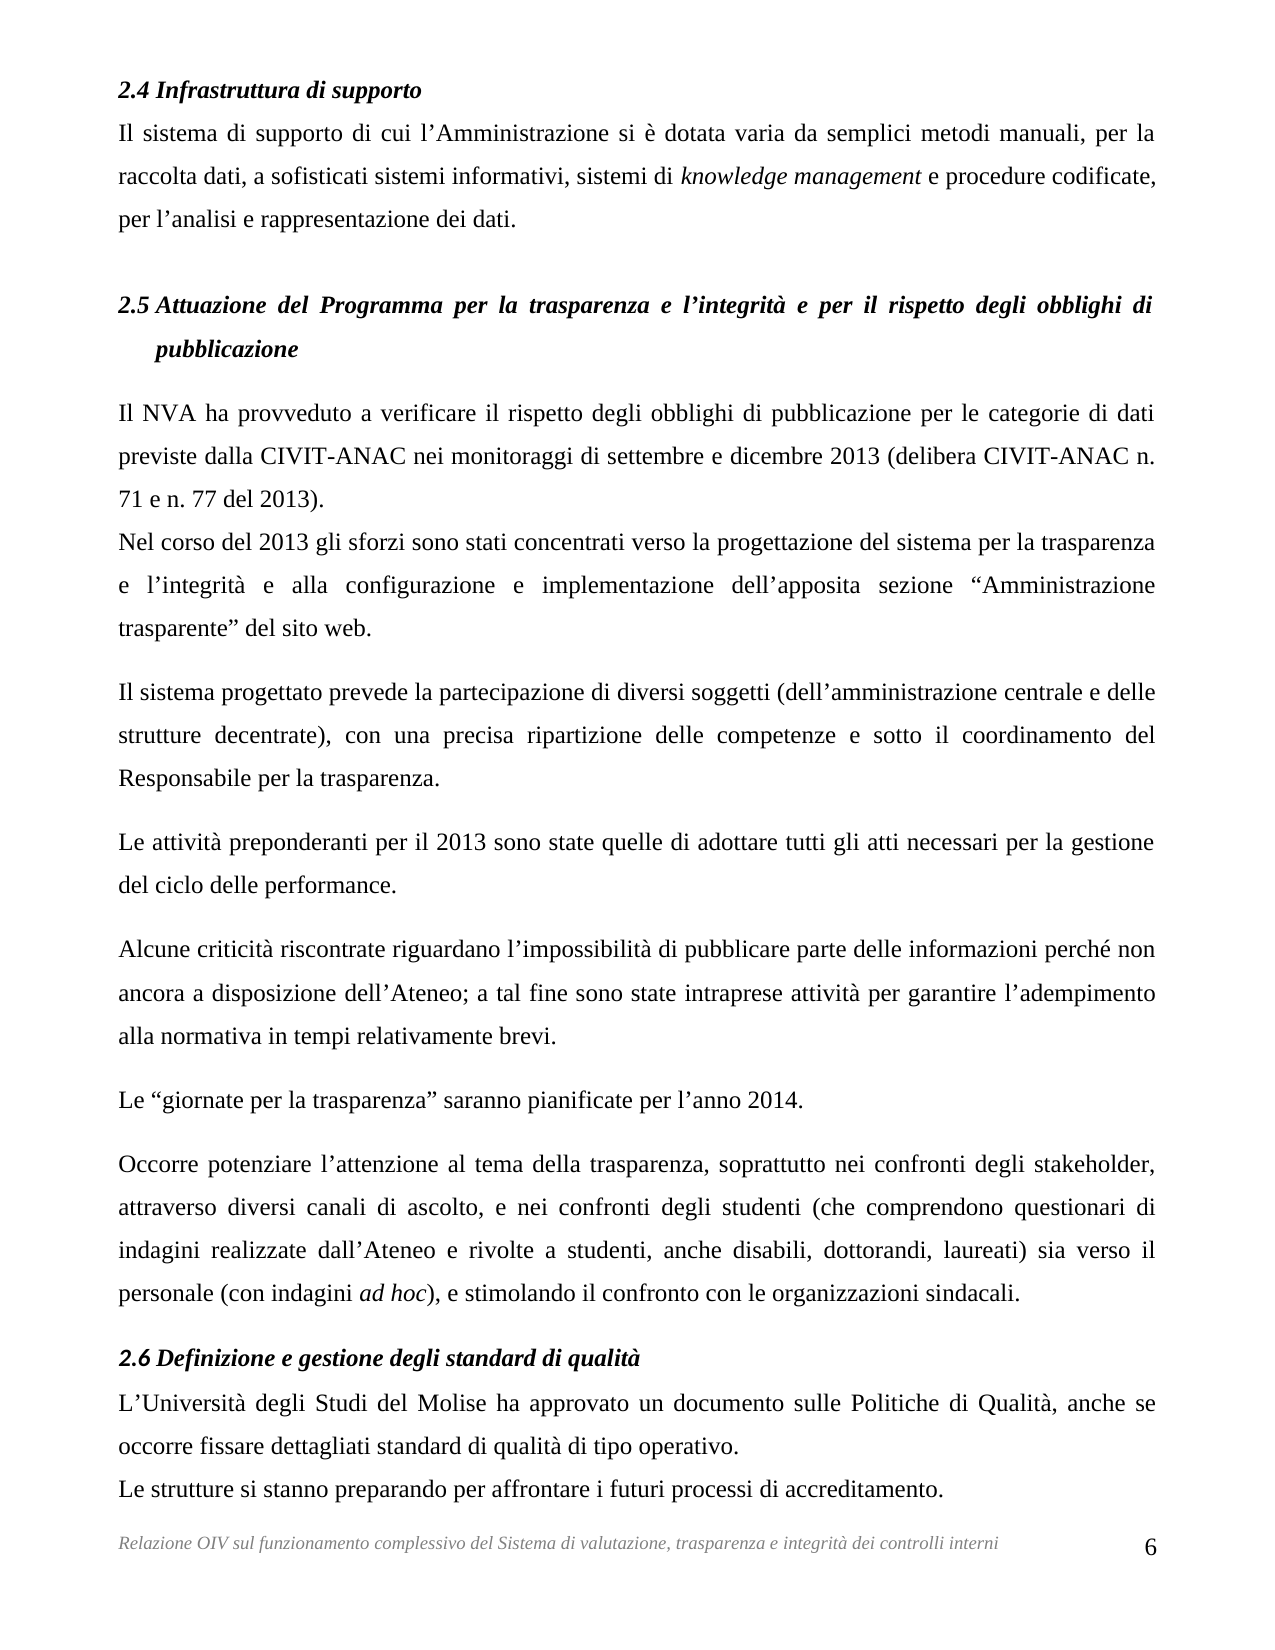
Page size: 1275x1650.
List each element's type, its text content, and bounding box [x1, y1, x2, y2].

text 2.6 Definizione e gestione degli standard di qualità [118, 1342, 1157, 1373]
text Le attività preponderanti per il 2013 sono state quelle di adottare tutti gli atti necessari per la gestione del ciclo delle performance. [118, 827, 1157, 899]
list Attuazione del Programma per la trasparenza e l’integrità e per il rispetto degli obblighi di pubblicazione [118, 291, 1157, 362]
text Alcune criticità riscontrate riguardano l’impossibilità di pubblicare parte delle informazioni perché non ancora a disposizione dell’Ateneo; a tal fine sono state intraprese attività per garantire l’adempimento alla normativa in tempi relativamente brevi. [118, 934, 1157, 1049]
text Il sistema progettato prevede la partecipazione di diversi soggetti (dell’amministrazione centrale e delle strutture decentrate), con una precisa ripartizione delle competenze e sotto il coordinamento del Responsabile per la trasparenza. [118, 677, 1157, 792]
text Nel corso del 2013 gli sforzi sono stati concentrati verso la progettazione del sistema per la trasparenza e l’integrità e alla configurazione e implementazione dell’apposita sezione “Amministrazione trasparente” del sito web. [118, 527, 1157, 642]
text Le strutture si stanno preparando per affrontare i futuri processi di accreditamento. [118, 1474, 1157, 1503]
text L’Università degli Studi del Molise ha approvato un documento sulle Politiche di Qualità, anche se occorre fissare dettagliati standard di qualità di tipo operativo. [118, 1388, 1157, 1460]
text Il sistema di supporto di cui l’Amministrazione si è dotata varia da semplici metodi manuali, per la raccolta dati, a sofisticati sistemi informativi, sistemi di knowledge management e procedure codificate, per l’analisi e rappresentazione dei dati. [118, 118, 1157, 233]
text Il NVA ha provveduto a verificare il rispetto degli obblighi di pubblicazione per le categorie di dati previste dalla CIVIT-ANAC nei monitoraggi di settembre e dicembre 2013 (delibera CIVIT-ANAC n. 71 e n. 77 del 2013). [118, 398, 1157, 513]
text Le “giornate per la trasparenza” saranno pianificate per l’anno 2014. [118, 1085, 1157, 1113]
text 2.4 Infrastruttura di supporto [118, 75, 1157, 104]
text Occorre potenziare l’attenzione al tema della trasparenza, soprattutto nei confronti degli stakeholder, attraverso diversi canali di ascolto, e nei confronti degli studenti (che comprendono questionari di indagini realizzate dall’Ateneo e rivolte a studenti, anche disabili, dottorandi, laureati) sia verso il personale (con indagini ad hoc), e stimolando il confronto con le organizzazioni sindacali. [118, 1149, 1157, 1307]
